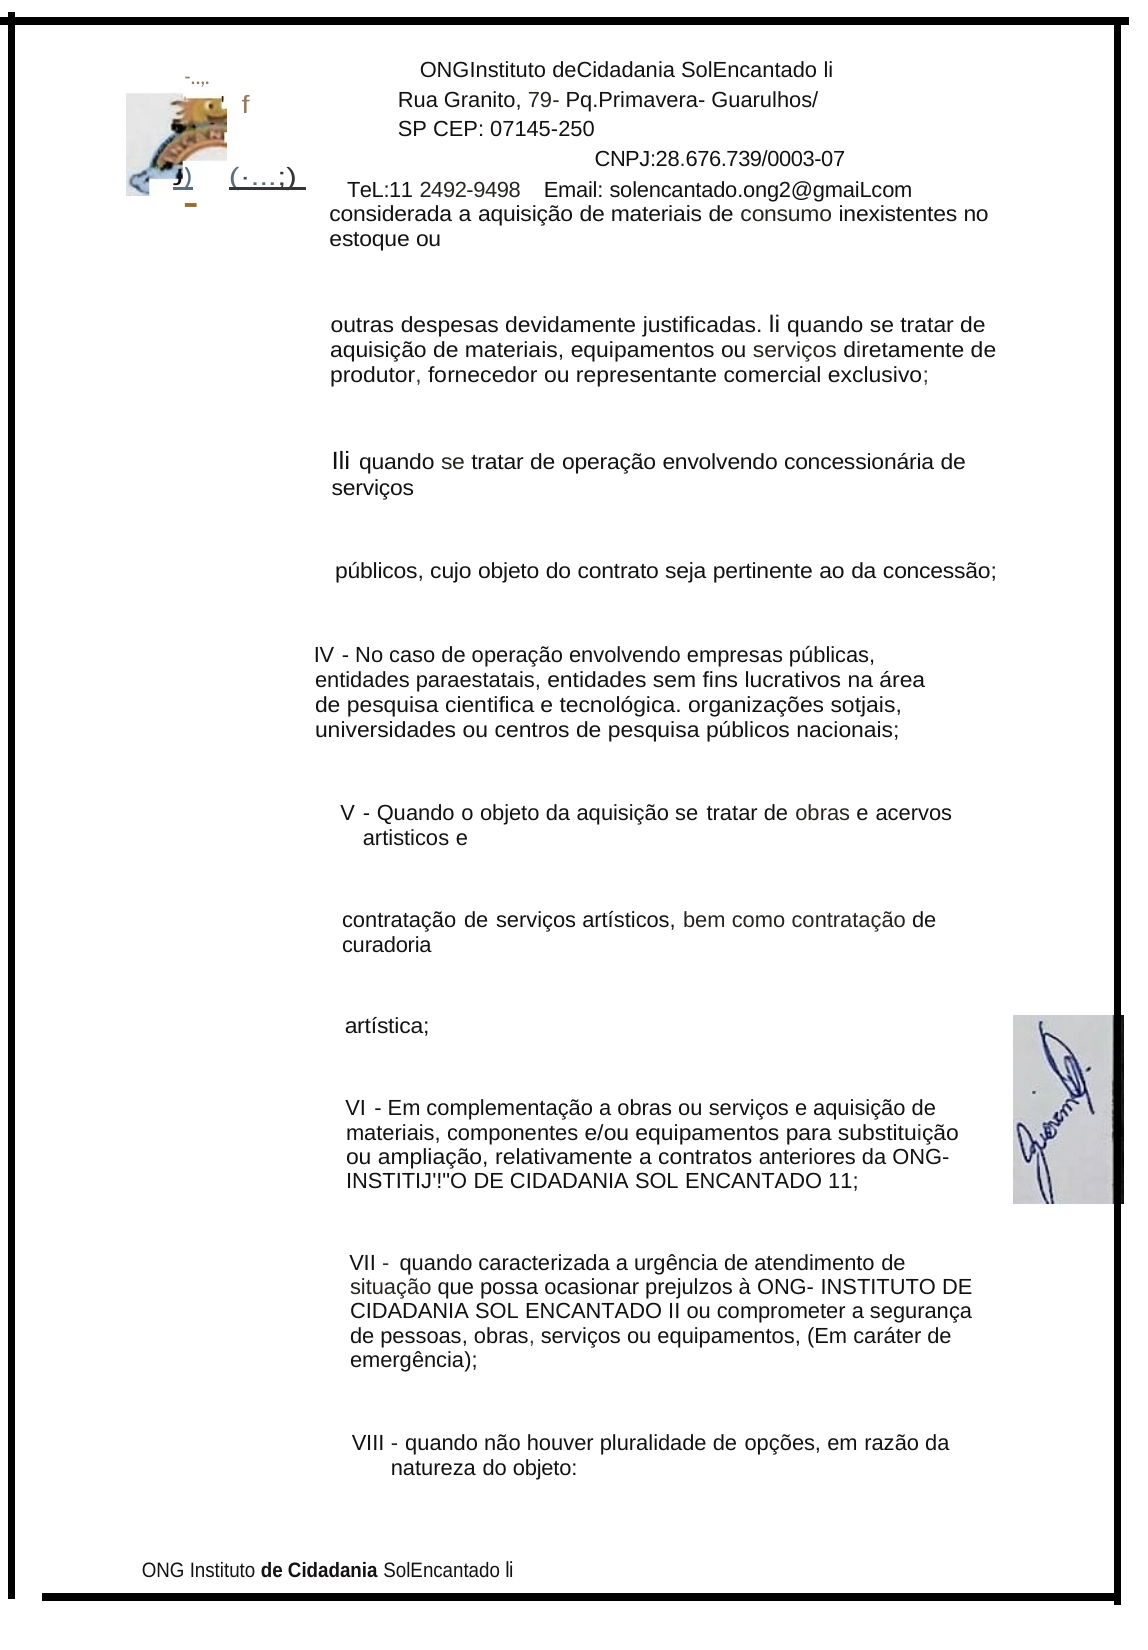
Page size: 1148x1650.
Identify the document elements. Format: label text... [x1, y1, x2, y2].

list - quando não houver pluralidade de opções, em razão da natureza do objeto: [352, 1430, 998, 1480]
list - Quando o objeto da aquisição se tratar de obras e acervos artisticos e [340, 800, 998, 850]
list - No caso de operação envolvendo empresas públicas, entidades paraestatais, entidades sem fins lucrativos na área de pesquisa cientifica e tecnológica. organizações sotjais, universidades ou centros de pesquisa públicos nacionais; [313, 642, 947, 742]
text públicos, cujo objeto do contrato seja pertinente ao da concessão; [335, 558, 998, 583]
text considerada a aquisição de materiais de consumo inexistentes no estoque ou [329, 202, 998, 251]
text TeL:11 2492-9498 Email: solencantado.ong2@gmaiLcom [347, 177, 998, 202]
text f (·...;) [229, 90, 311, 191]
list - Em complementação a obras ou serviços e aquisição de materiais, componentes e/ou equipamentos para substituição ou ampliação, relativamente a contratos anteriores da ONG- INSTITIJ'!"O DE CIDADANIA SOL ENCANTADO 11; [345, 1097, 981, 1193]
text ONGInstituto deCidadania SolEncantado li Rua Granito, 79- Pq.Primavera- Guarulhos/ SP CEP: 07145-250 CNPJ:28.676.739/0003-07 [398, 57, 848, 171]
text Ili quando se tratar de operação envolvendo concessionária de serviços [331, 446, 998, 499]
text contratação de serviços artísticos, bem como contratação de curadoria [342, 907, 998, 957]
list - quando caracterizada a urgência de atendimento de situação que possa ocasionar prejulzos à ONG- INSTITUTO DE CIDADANIA SOL ENCANTADO II ou comprometer a segurança de pessoas, obras, serviços ou equipamentos, (Em caráter de emergência); [349, 1251, 987, 1372]
text artística; [344, 1013, 998, 1038]
text outras despesas devidamente justificadas. li quando se tratar de aquisição de materiais, equipamentos ou serviços diretamente de produtor, fornecedor ou representante comercial exclusivo; [330, 311, 998, 387]
